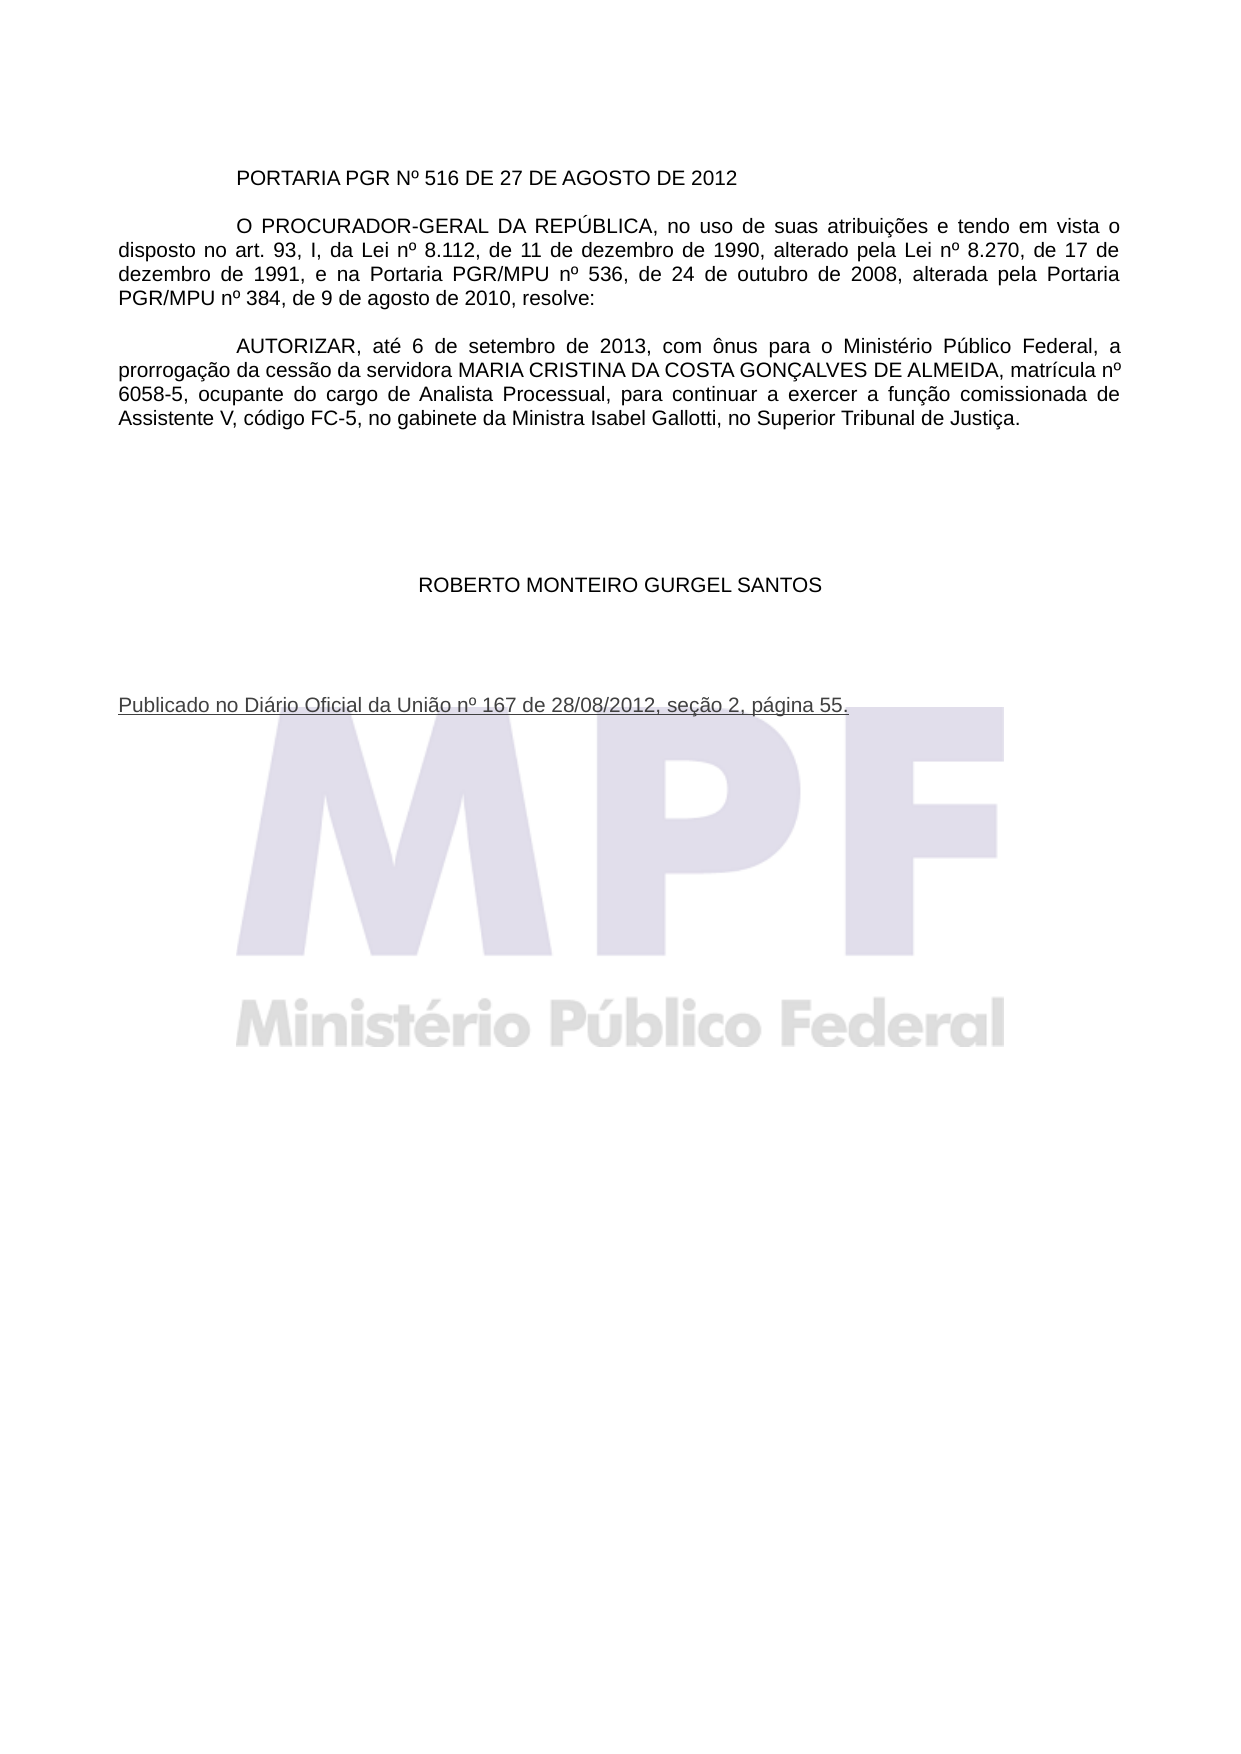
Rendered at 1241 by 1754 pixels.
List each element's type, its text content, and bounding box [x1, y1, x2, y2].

text PORTARIA PGR Nº 516 DE 27 DE AGOSTO DE 2012 [118, 166, 1122, 190]
text ROBERTO MONTEIRO GURGEL SANTOS [118, 573, 1122, 597]
text Publicado no Diário Oficial da União nº 167 de 28/08/2012, seção 2, página 55. [118, 693, 1122, 717]
picture [236, 717, 1004, 1047]
text AUTORIZAR, até 6 de setembro de 2013, com ônus para o Ministério Público Federal, a prorrogação da cessão da servidora MARIA CRISTINA DA COSTA GONÇALVES DE ALMEIDA, matrícula nº 6058-5, ocupante do cargo de Analista Processual, para continuar a exercer a função comissionada de Assistente V, código FC-5, no gabinete da Ministra Isabel Gallotti, no Superior Tribunal de Justiça. [118, 334, 1122, 429]
text O PROCURADOR-GERAL DA REPÚBLICA, no uso de suas atribuições e tendo em vista o disposto no art. 93, I, da Lei nº 8.112, de 11 de dezembro de 1990, alterado pela Lei nº 8.270, de 17 de dezembro de 1991, e na Portaria PGR/MPU nº 536, de 24 de outubro de 2008, alterada pela Portaria PGR/MPU nº 384, de 9 de agosto de 2010, resolve: [118, 214, 1122, 310]
